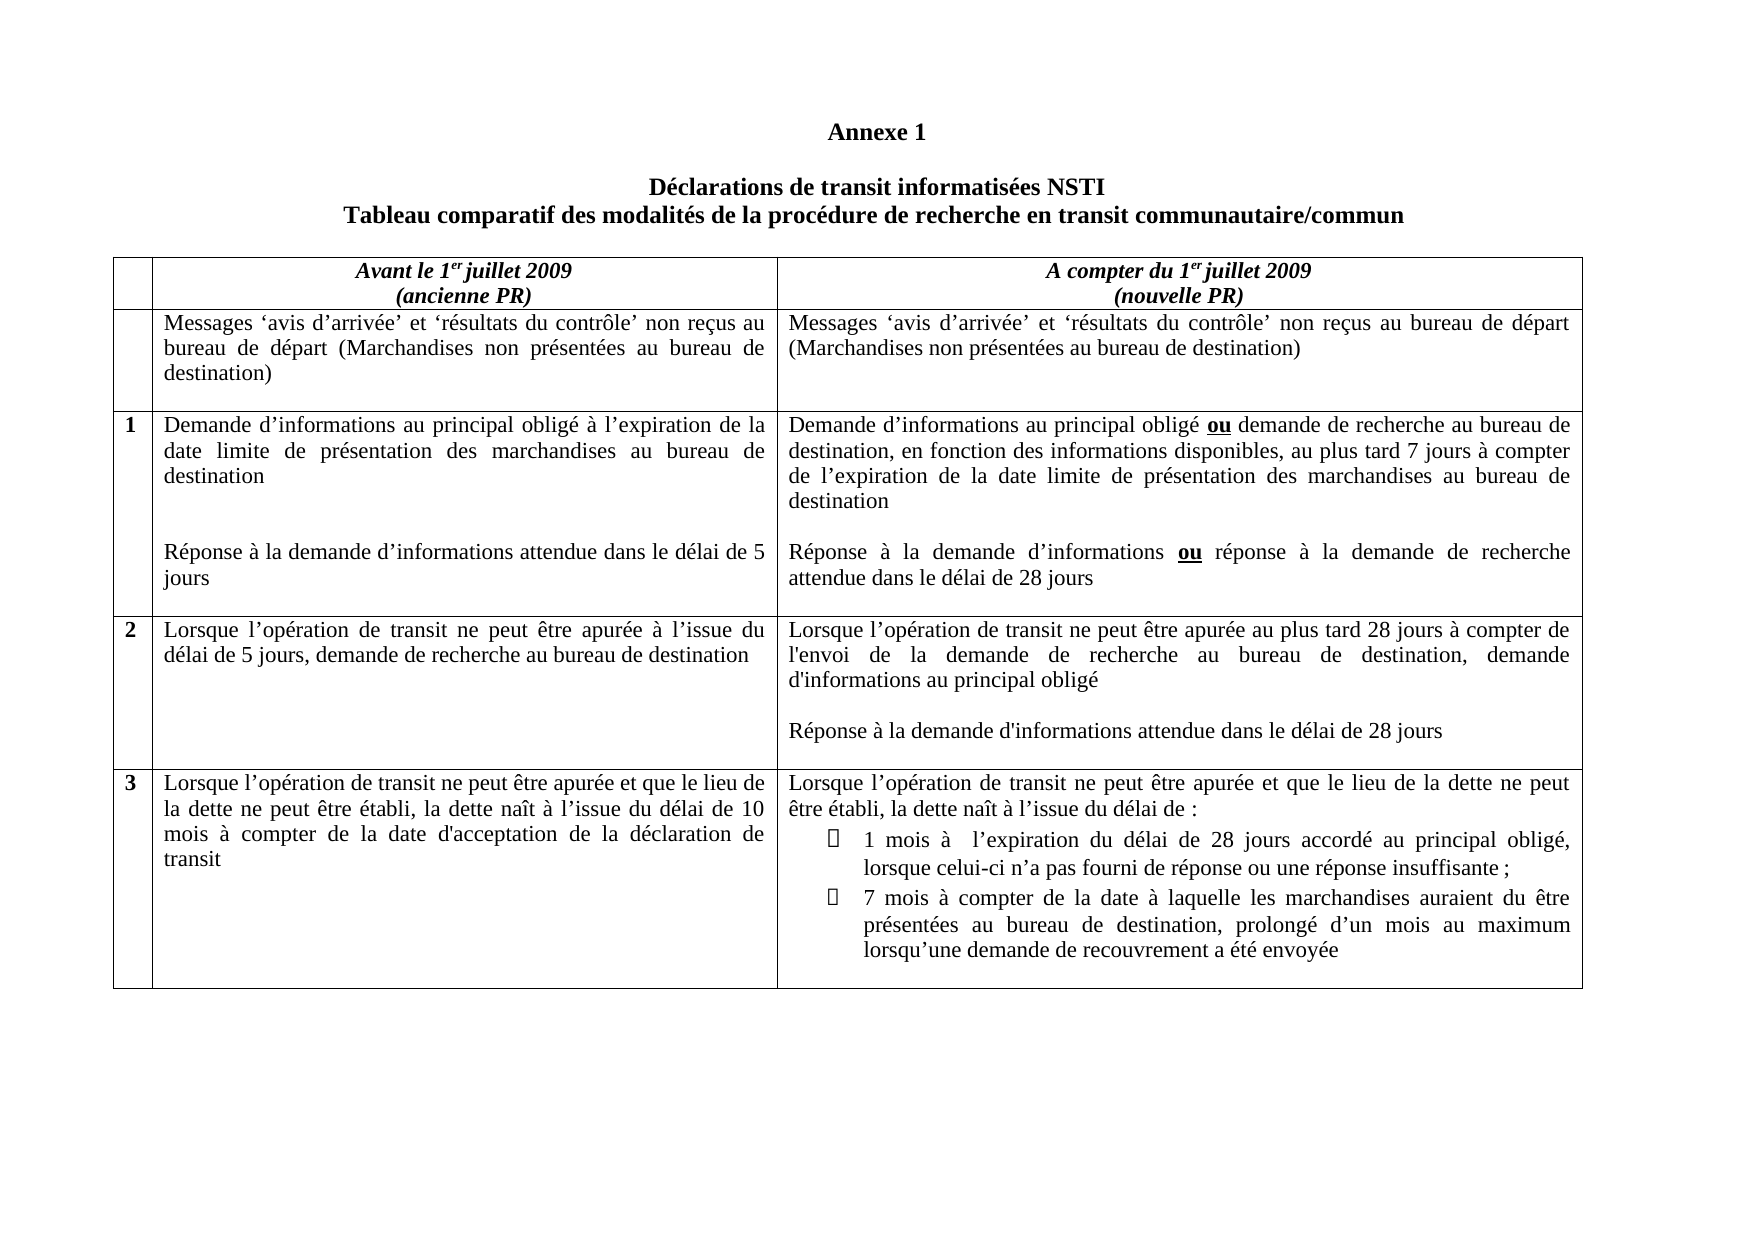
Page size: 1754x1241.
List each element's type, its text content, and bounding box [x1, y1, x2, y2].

table_cell Demande d’informations au principal obligé à l’expiration de la date limite de présentation des marchandises au bureau de destination Réponse à la demande d’informations attendue dans le délai de 5 jours [153, 412, 777, 616]
table_cell Demande d’informations au principal obligé ou demande de recherche au bureau de destination, en fonction des informations disponibles, au plus tard 7 jours à compter de l’expiration de la date limite de présentation des marchandises au bureau de destination Réponse à la demande d’informations ou réponse à la demande de recherche attendue dans le délai de 28 jours [778, 412, 1582, 616]
table_header Avant le 1er juillet 2009 (ancienne PR) [153, 258, 777, 308]
table_cell 3 [114, 770, 152, 988]
table_header A compter du 1er juillet 2009 (nouvelle PR) [778, 258, 1582, 308]
text Déclarations de transit informatisées NSTI [118, 173, 1636, 201]
table_cell Lorsque l’opération de transit ne peut être apurée et que le lieu de la dette ne peut être établi, la dette naît à l’issue du délai de : 1 mois à l’expiration du délai de 28 jours accordé au principal obligé, lorsque celui-ci n’a pas fourni de réponse ou une réponse insuffisante ; 7 mois à compter de la date à laquelle les marchandises auraient du être présentées au bureau de destination, prolongé d’un mois au maximum lorsqu’une demande de recouvrement a été envoyée [778, 770, 1582, 988]
table_cell Lorsque l’opération de transit ne peut être apurée et que le lieu de la dette ne peut être établi, la dette naît à l’issue du délai de 10 mois à compter de la date d'acceptation de la déclaration de transit [153, 770, 777, 988]
table_cell Messages ‘avis d’arrivée’ et ‘résultats du contrôle’ non reçus au bureau de départ (Marchandises non présentées au bureau de destination) [153, 310, 777, 411]
table_cell Lorsque l’opération de transit ne peut être apurée au plus tard 28 jours à compter de l'envoi de la demande de recherche au bureau de destination, demande d'informations au principal obligé Réponse à la demande d'informations attendue dans le délai de 28 jours [778, 617, 1582, 769]
table_cell [114, 310, 152, 411]
table_cell 2 [114, 617, 152, 769]
table_cell 1 [114, 412, 152, 616]
table_header [114, 258, 152, 308]
text Tableau comparatif des modalités de la procédure de recherche en transit communautaire/commun [118, 201, 1636, 229]
text Annexe 1 [118, 118, 1636, 146]
table_cell Lorsque l’opération de transit ne peut être apurée à l’issue du délai de 5 jours, demande de recherche au bureau de destination [153, 617, 777, 769]
table_cell Messages ‘avis d’arrivée’ et ‘résultats du contrôle’ non reçus au bureau de départ (Marchandises non présentées au bureau de destination) [778, 310, 1582, 411]
